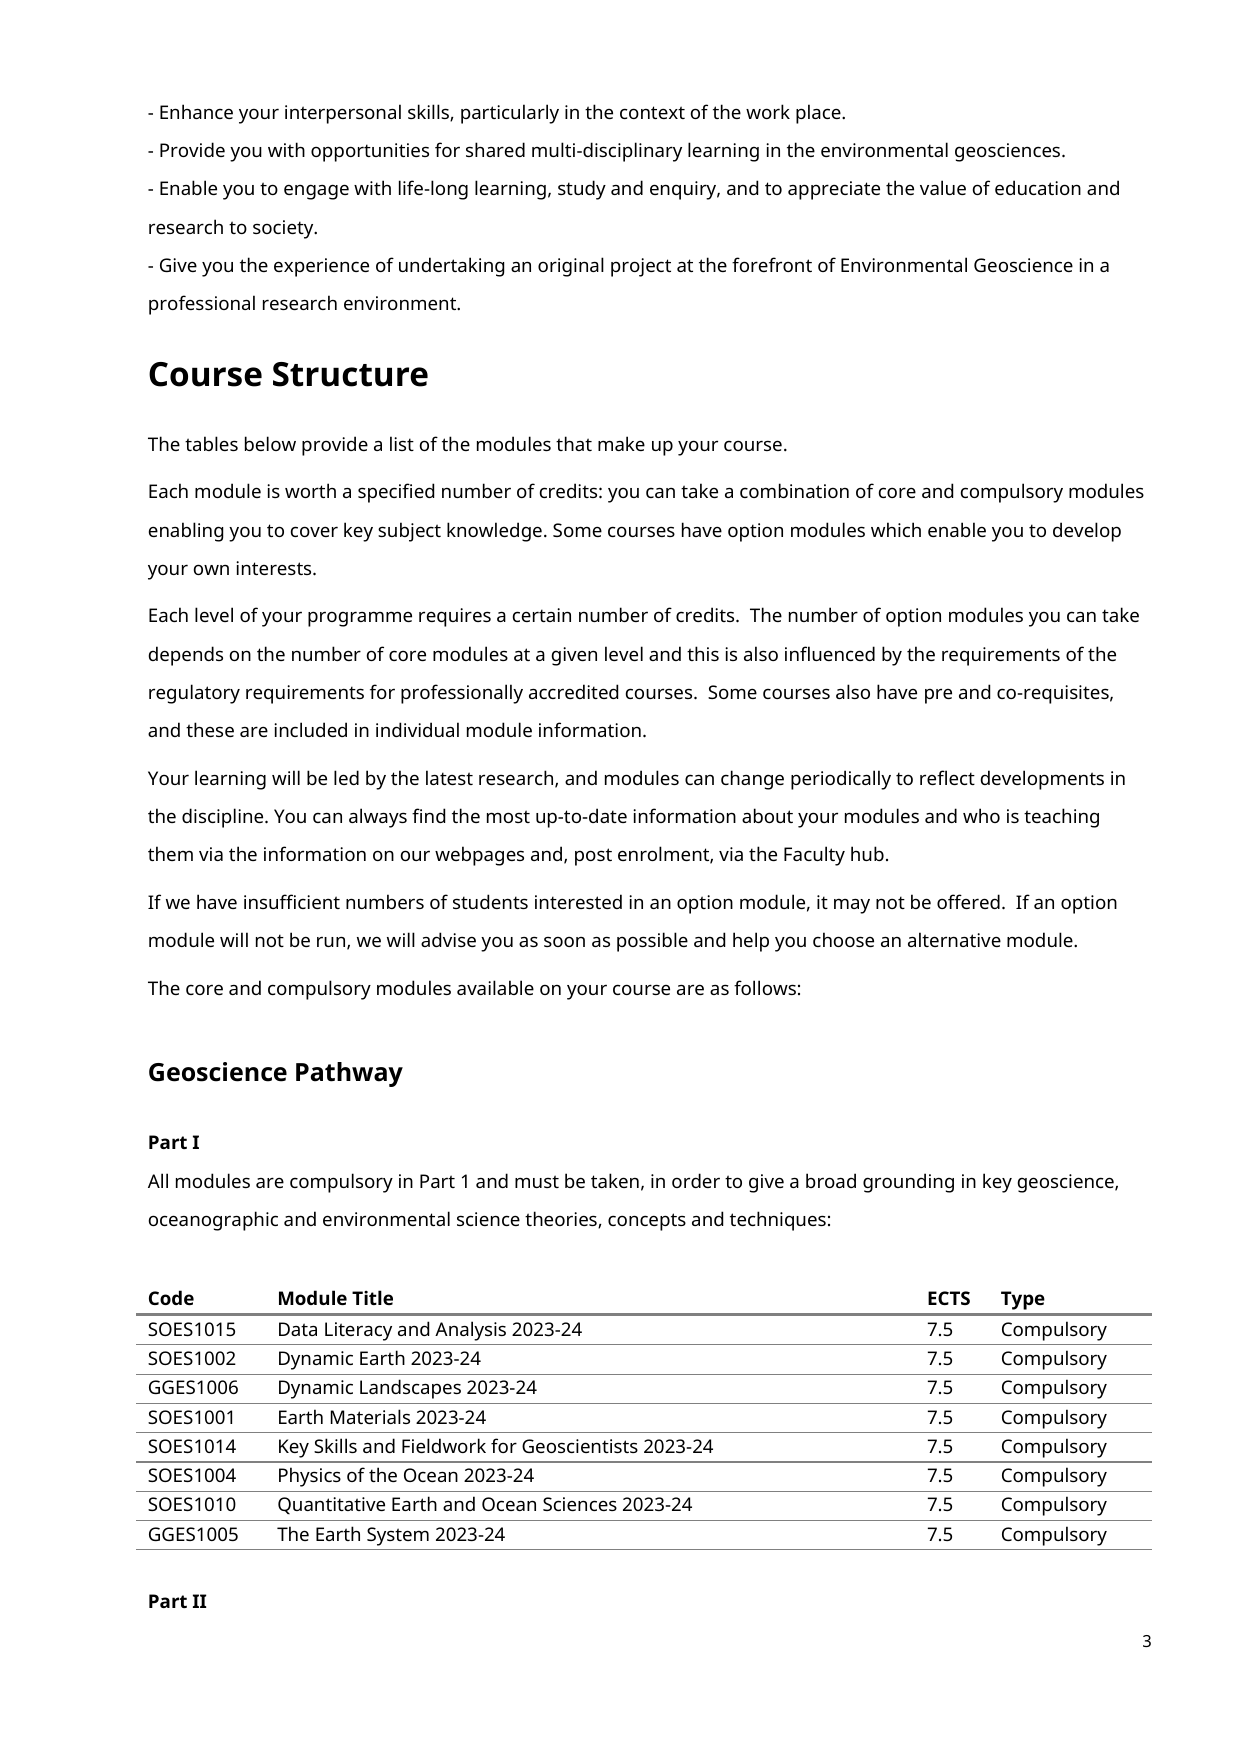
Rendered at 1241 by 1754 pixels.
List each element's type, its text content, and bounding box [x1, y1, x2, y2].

table_cell The Earth System 2023-24 [266, 1521, 916, 1549]
table_cell 7.5 [916, 1404, 989, 1432]
table_cell ECTS [916, 1285, 989, 1313]
table_cell Dynamic Landscapes 2023-24 [266, 1375, 916, 1403]
table_cell SOES1002 [136, 1345, 266, 1374]
table_cell Compulsory [989, 1492, 1152, 1520]
table_cell 7.5 [916, 1521, 989, 1549]
table_cell Quantitative Earth and Ocean Sciences 2023-24 [266, 1492, 916, 1520]
table_cell Compulsory [989, 1404, 1152, 1432]
table_cell 7.5 [916, 1492, 989, 1520]
table_cell Code [136, 1285, 266, 1313]
text If we have insufficient numbers of students interested in an option module, it may not be offered. If an option module will not be run, we will advise you as soon as possible and help you choose an alternative module. [148, 889, 1152, 953]
table_cell Compulsory [989, 1521, 1152, 1549]
table_cell SOES1010 [136, 1492, 266, 1520]
table_cell Compulsory [989, 1433, 1152, 1461]
table_cell Compulsory [989, 1316, 1152, 1344]
table_cell SOES1001 [136, 1404, 266, 1432]
table_cell 7.5 [916, 1345, 989, 1374]
table_cell SOES1004 [136, 1463, 266, 1491]
table_cell Data Literacy and Analysis 2023-24 [266, 1316, 916, 1344]
table_cell Part II [136, 1550, 1152, 1625]
table_cell Dynamic Earth 2023-24 [266, 1345, 916, 1374]
text Each level of your programme requires a certain number of credits. The number of option modules you can take depends on the number of core modules at a given level and this is also influenced by the requirements of the regulatory requirements for professionally accredited courses. Some courses also have pre and co-requisites, and these are included in individual module information. [148, 603, 1152, 743]
text The core and compulsory modules available on your course are as follows: [148, 975, 1152, 1001]
table_cell SOES1014 [136, 1433, 266, 1461]
subtitle Course Structure [148, 351, 1152, 396]
table_cell Module Title [266, 1285, 916, 1313]
table_cell Part I All modules are compulsory in Part 1 and must be taken, in order to give a broad grounding in key geoscience, oceanographic and environmental science theories, concepts and techniques: [136, 1091, 1152, 1285]
table_cell Compulsory [989, 1375, 1152, 1403]
table_cell Earth Materials 2023-24 [266, 1404, 916, 1432]
table_cell SOES1015 [136, 1316, 266, 1344]
table_cell 7.5 [916, 1433, 989, 1461]
text Your learning will be led by the latest research, and modules can change periodically to reflect developments in the discipline. You can always find the most up-to-date information about your modules and who is teaching them via the information on our webpages and, post enrolment, via the Faculty hub. [148, 765, 1152, 867]
table_cell Compulsory [989, 1463, 1152, 1491]
table_cell Type [989, 1285, 1152, 1313]
text Each module is worth a specified number of credits: you can take a combination of core and compulsory modules enabling you to cover key subject knowledge. Some courses have option modules which enable you to develop your own interests. [148, 479, 1152, 581]
text - Enhance your interpersonal skills, particularly in the context of the work place. - Provide you with opportunities for shared multi-disciplinary learning in the environmental geosciences. - Enable you to engage with life-long learning, study and enquiry, and to appreciate the value of education and research to society. - Give you the experience of undertaking an original project at the forefront of Environmental Geoscience in a professional research environment. [148, 99, 1152, 316]
table_cell Physics of the Ocean 2023-24 [266, 1463, 916, 1491]
table_cell 7.5 [916, 1463, 989, 1491]
table_cell 7.5 [916, 1316, 989, 1344]
table_cell GGES1005 [136, 1521, 266, 1549]
table_cell GGES1006 [136, 1375, 266, 1403]
table_cell 7.5 [916, 1375, 989, 1403]
text The tables below provide a list of the modules that make up your course. [148, 431, 1152, 457]
table_header Geoscience Pathway [136, 1023, 1152, 1091]
table_cell Compulsory [989, 1345, 1152, 1374]
table_cell Key Skills and Fieldwork for Geoscientists 2023-24 [266, 1433, 916, 1461]
